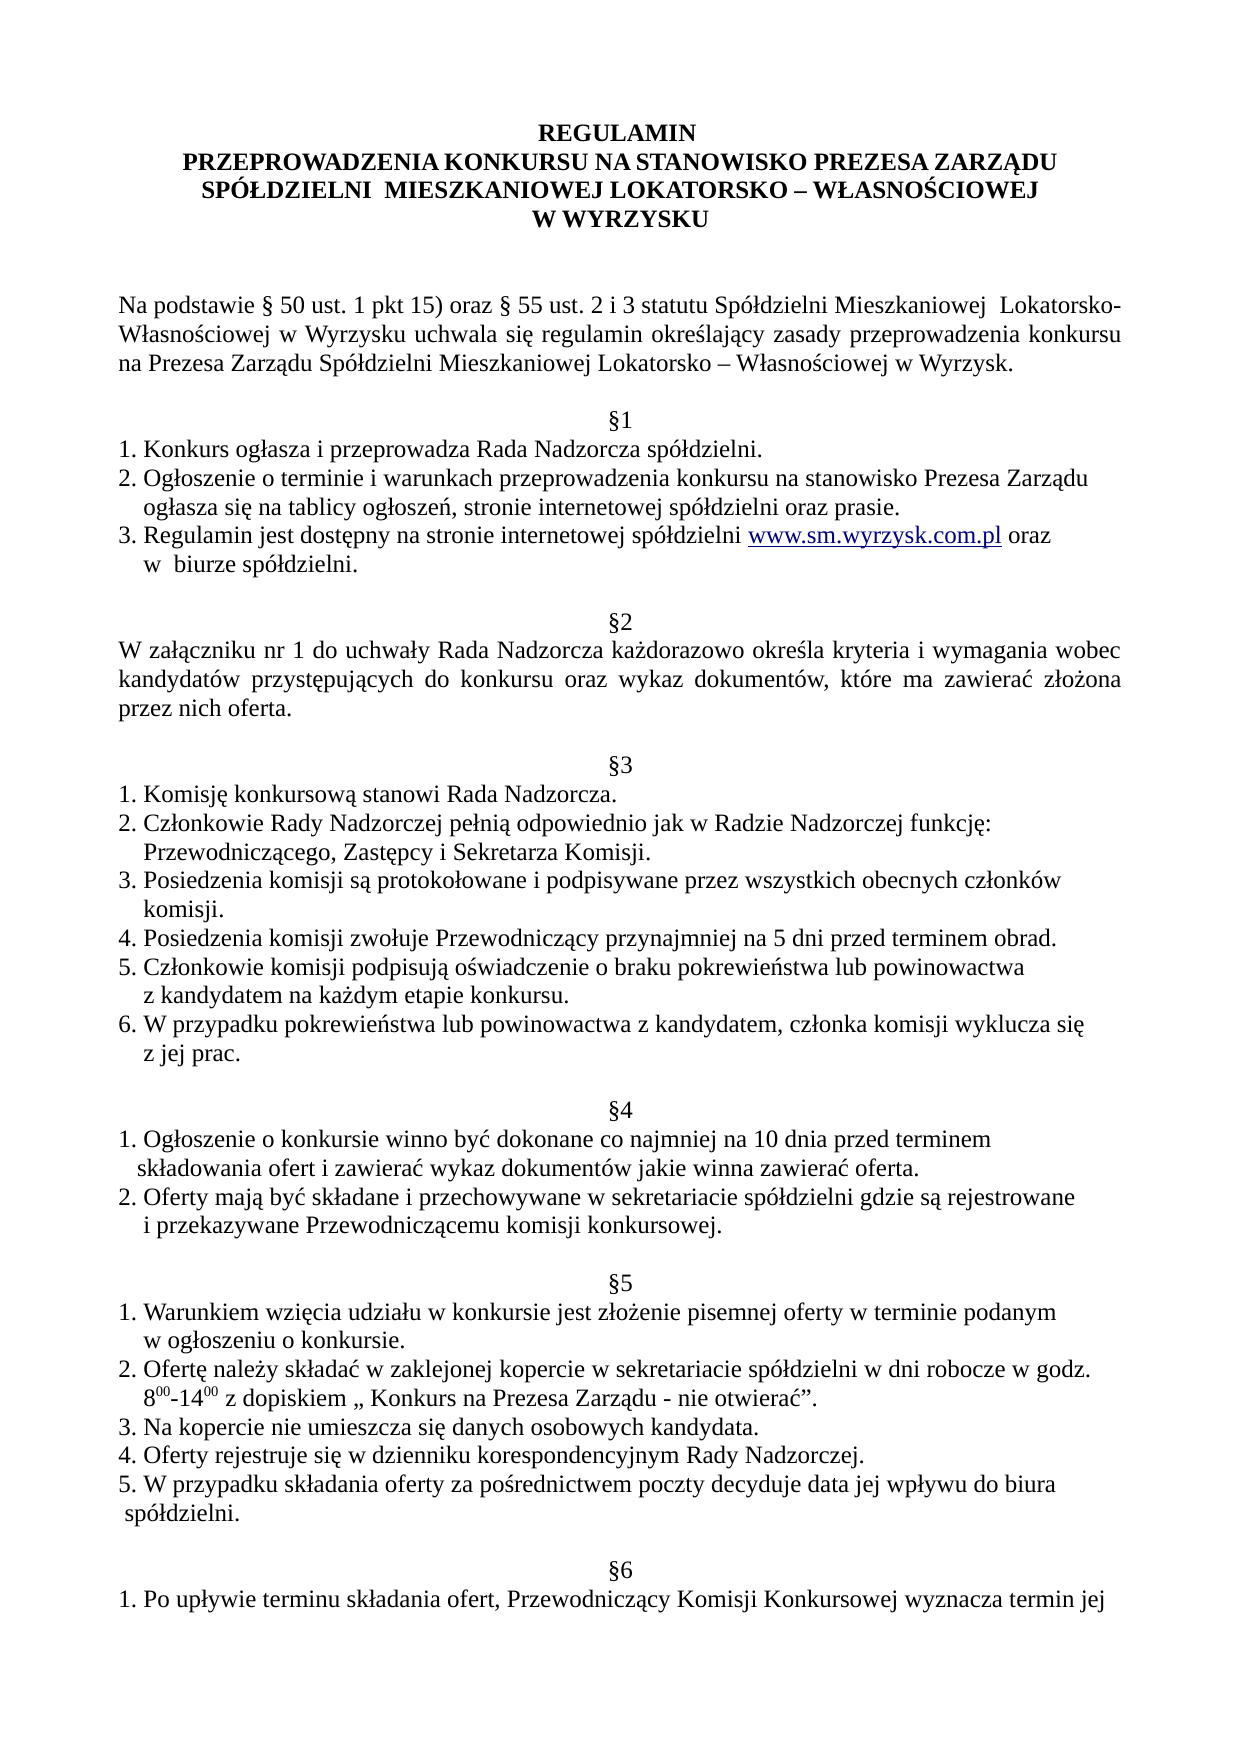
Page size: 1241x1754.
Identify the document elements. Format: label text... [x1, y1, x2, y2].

list w ogłoszeniu o konkursie. [118, 1326, 1122, 1354]
list spółdzielni. [118, 1498, 1122, 1527]
list 800-1400 z dopiskiem „ Konkurs na Prezesa Zarządu - nie otwierać”. [118, 1383, 1122, 1412]
text §3 [118, 751, 1122, 779]
list z jej prac. [118, 1038, 1122, 1067]
list W przypadku pokrewieństwa lub powinowactwa z kandydatem, członka komisji wyklucza się [118, 1009, 1122, 1038]
list Oferty mają być składane i przechowywane w sekretariacie spółdzielni gdzie są rejestrowane [118, 1182, 1122, 1211]
list w biurze spółdzielni. [118, 549, 1122, 578]
list z kandydatem na każdym etapie konkursu. [118, 981, 1122, 1009]
list Ogłoszenie o terminie i warunkach przeprowadzenia konkursu na stanowisko Prezesa Zarządu [118, 463, 1122, 492]
list Członkowie Rady Nadzorczej pełnią odpowiednio jak w Radzie Nadzorczej funkcję: [118, 808, 1122, 837]
list Na kopercie nie umieszcza się danych osobowych kandydata. [118, 1412, 1122, 1441]
list W przypadku składania oferty za pośrednictwem poczty decyduje data jej wpływu do biura [118, 1469, 1122, 1498]
text REGULAMIN [118, 118, 1122, 147]
list i przekazywane Przewodniczącemu komisji konkursowej. [118, 1211, 1122, 1239]
text W załączniku nr 1 do uchwały Rada Nadzorcza każdorazowo określa kryteria i wymagania wobec kandydatów przystępujących do konkursu oraz wykaz dokumentów, które ma zawierać złożona przez nich oferta. [118, 636, 1122, 722]
text §2 [118, 607, 1122, 636]
list Ogłoszenie o konkursie winno być dokonane co najmniej na 10 dnia przed terminem [118, 1124, 1122, 1153]
list Posiedzenia komisji są protokołowane i podpisywane przez wszystkich obecnych członków [118, 866, 1122, 894]
text §1 [118, 406, 1122, 434]
text §6 [118, 1556, 1122, 1584]
list Regulamin jest dostępny na stronie internetowej spółdzielni www.sm.wyrzysk.com.pl oraz [118, 521, 1122, 549]
text §5 [118, 1268, 1122, 1297]
list Warunkiem wzięcia udziału w konkursie jest złożenie pisemnej oferty w terminie podanym [118, 1297, 1122, 1326]
list Posiedzenia komisji zwołuje Przewodniczący przynajmniej na 5 dni przed terminem obrad. [118, 923, 1122, 952]
list Oferty rejestruje się w dzienniku korespondencyjnym Rady Nadzorczej. [118, 1441, 1122, 1469]
list Członkowie komisji podpisują oświadczenie o braku pokrewieństwa lub powinowactwa [118, 952, 1122, 981]
list Ofertę należy składać w zaklejonej kopercie w sekretariacie spółdzielni w dni robocze w godz. [118, 1354, 1122, 1383]
list Komisję konkursową stanowi Rada Nadzorcza. [118, 779, 1122, 808]
list Po upływie terminu składania ofert, Przewodniczący Komisji Konkursowej wyznacza termin jej [118, 1584, 1122, 1613]
list składowania ofert i zawierać wykaz dokumentów jakie winna zawierać oferta. [118, 1153, 1122, 1182]
list Konkurs ogłasza i przeprowadza Rada Nadzorcza spółdzielni. [118, 434, 1122, 463]
text PRZEPROWADZENIA KONKURSU NA STANOWISKO PREZESA ZARZĄDU SPÓŁDZIELNI MIESZKANIOWEJ LOKATORSKO – WŁASNOŚCIOWEJ W WYRZYSKU [118, 147, 1122, 233]
list ogłasza się na tablicy ogłoszeń, stronie internetowej spółdzielni oraz prasie. [118, 492, 1122, 521]
text Na podstawie § 50 ust. 1 pkt 15) oraz § 55 ust. 2 i 3 statutu Spółdzielni Mieszkaniowej Lokatorsko-Własnościowej w Wyrzysku uchwala się regulamin określający zasady przeprowadzenia konkursu na Prezesa Zarządu Spółdzielni Mieszkaniowej Lokatorsko – Własnościowej w Wyrzysk. [118, 291, 1122, 377]
list komisji. [118, 894, 1122, 923]
text §4 [118, 1096, 1122, 1124]
list Przewodniczącego, Zastępcy i Sekretarza Komisji. [118, 837, 1122, 866]
